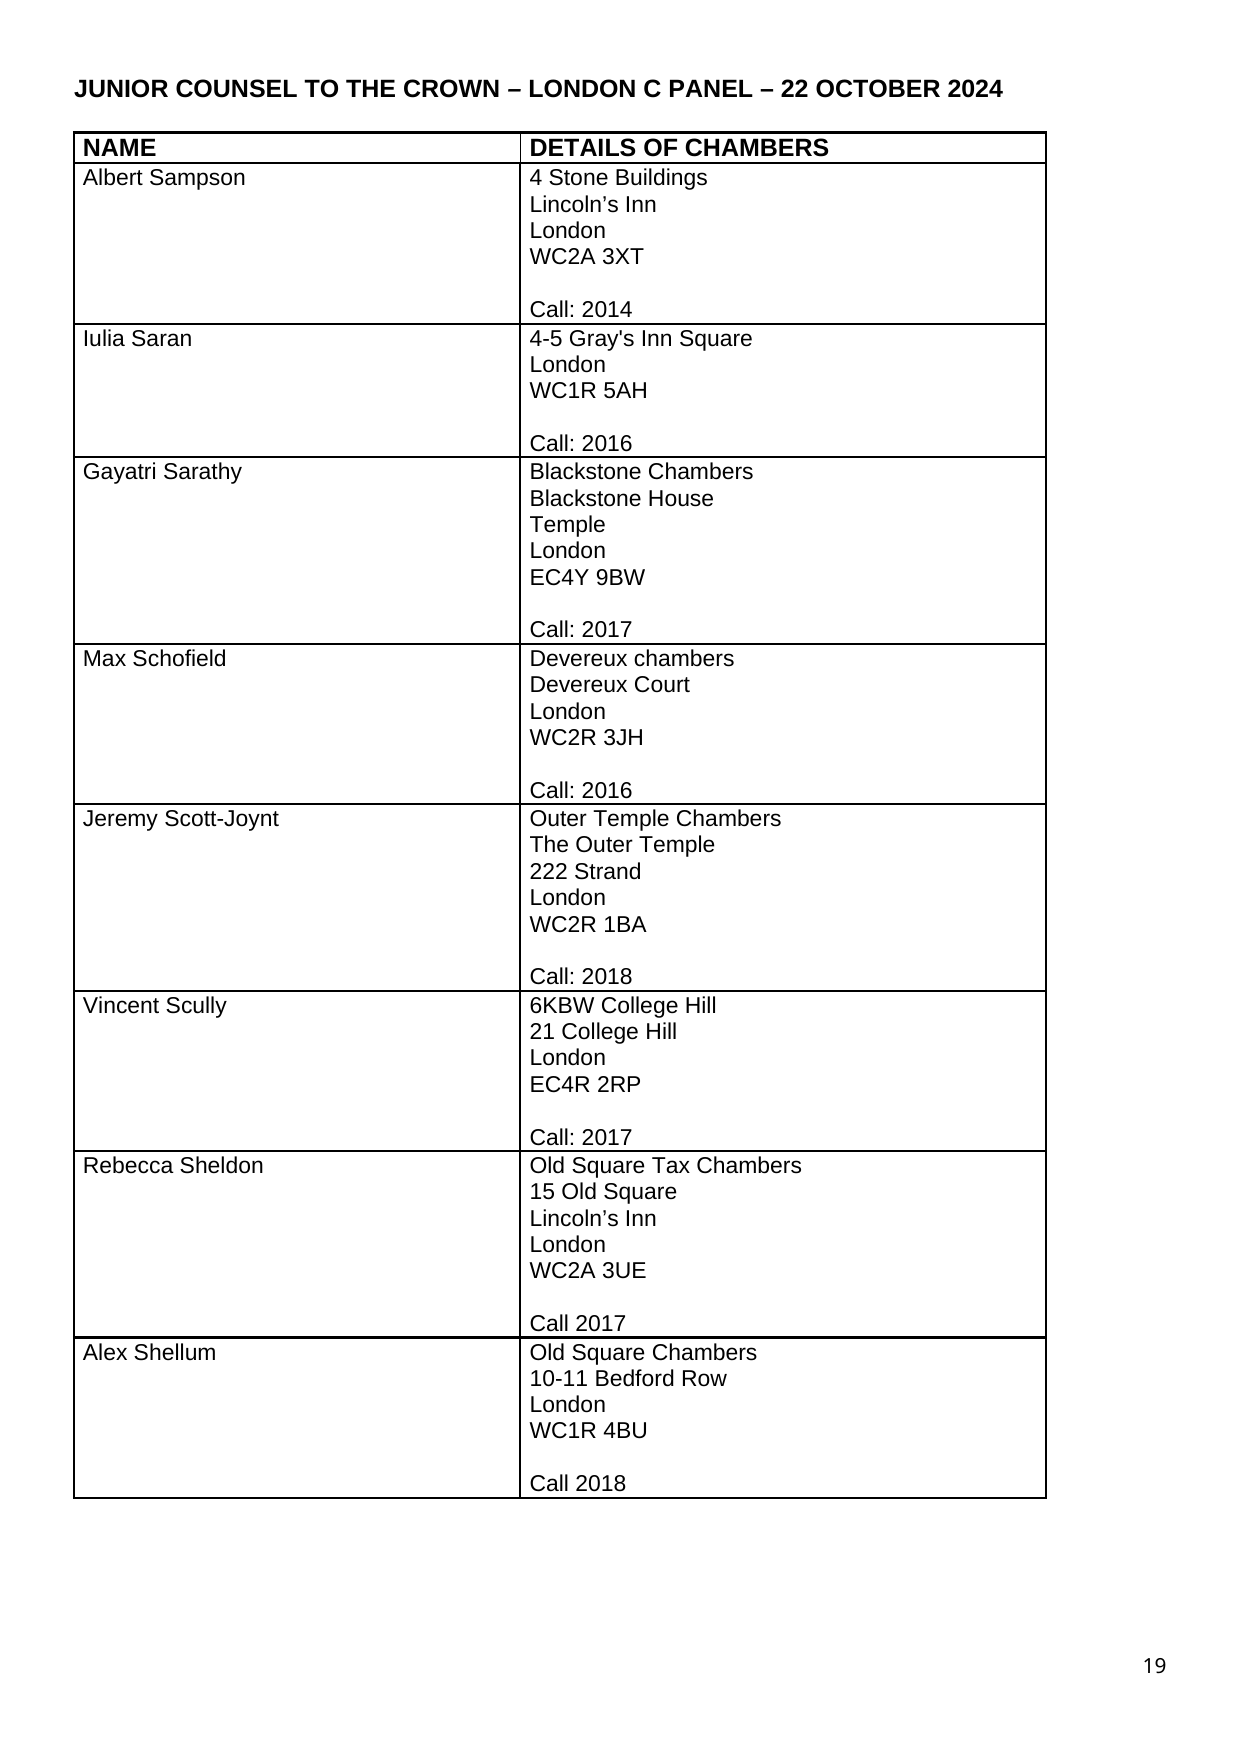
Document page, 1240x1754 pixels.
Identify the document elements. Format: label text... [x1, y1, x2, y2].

table_cell Vincent Scully [75, 992, 519, 1150]
table_cell Old Square Tax Chambers 15 Old Square Lincoln’s Inn London WC2A 3UE Call 2017 [521, 1152, 1045, 1336]
table_cell Rebecca Sheldon [75, 1152, 519, 1336]
table_cell Gayatri Sarathy [75, 458, 519, 643]
table_header DETAILS OF CHAMBERS [521, 134, 1045, 162]
table_cell Outer Temple Chambers The Outer Temple 222 Strand London WC2R 1BA Call: 2018 [521, 805, 1045, 989]
table_cell Old Square Chambers 10-11 Bedford Row London WC1R 4BU Call 2018 [521, 1339, 1045, 1497]
table_cell 6KBW College Hill 21 College Hill London EC4R 2RP Call: 2017 [521, 992, 1045, 1150]
table_cell Max Schofield [75, 645, 519, 803]
table_cell Alex Shellum [75, 1339, 519, 1497]
table_cell Blackstone Chambers Blackstone House Temple London EC4Y 9BW Call: 2017 [521, 458, 1045, 643]
table_cell Iulia Saran [75, 325, 519, 456]
table_cell 4 Stone Buildings Lincoln’s Inn London WC2A 3XT Call: 2014 [521, 164, 1045, 322]
table_cell Jeremy Scott-Joynt [75, 805, 519, 989]
table_cell Devereux chambers Devereux Court London WC2R 3JH Call: 2016 [521, 645, 1045, 803]
table_cell 4-5 Gray's Inn Square London WC1R 5AH Call: 2016 [521, 325, 1045, 456]
table_header NAME [75, 134, 520, 162]
table_cell Albert Sampson [75, 164, 519, 322]
